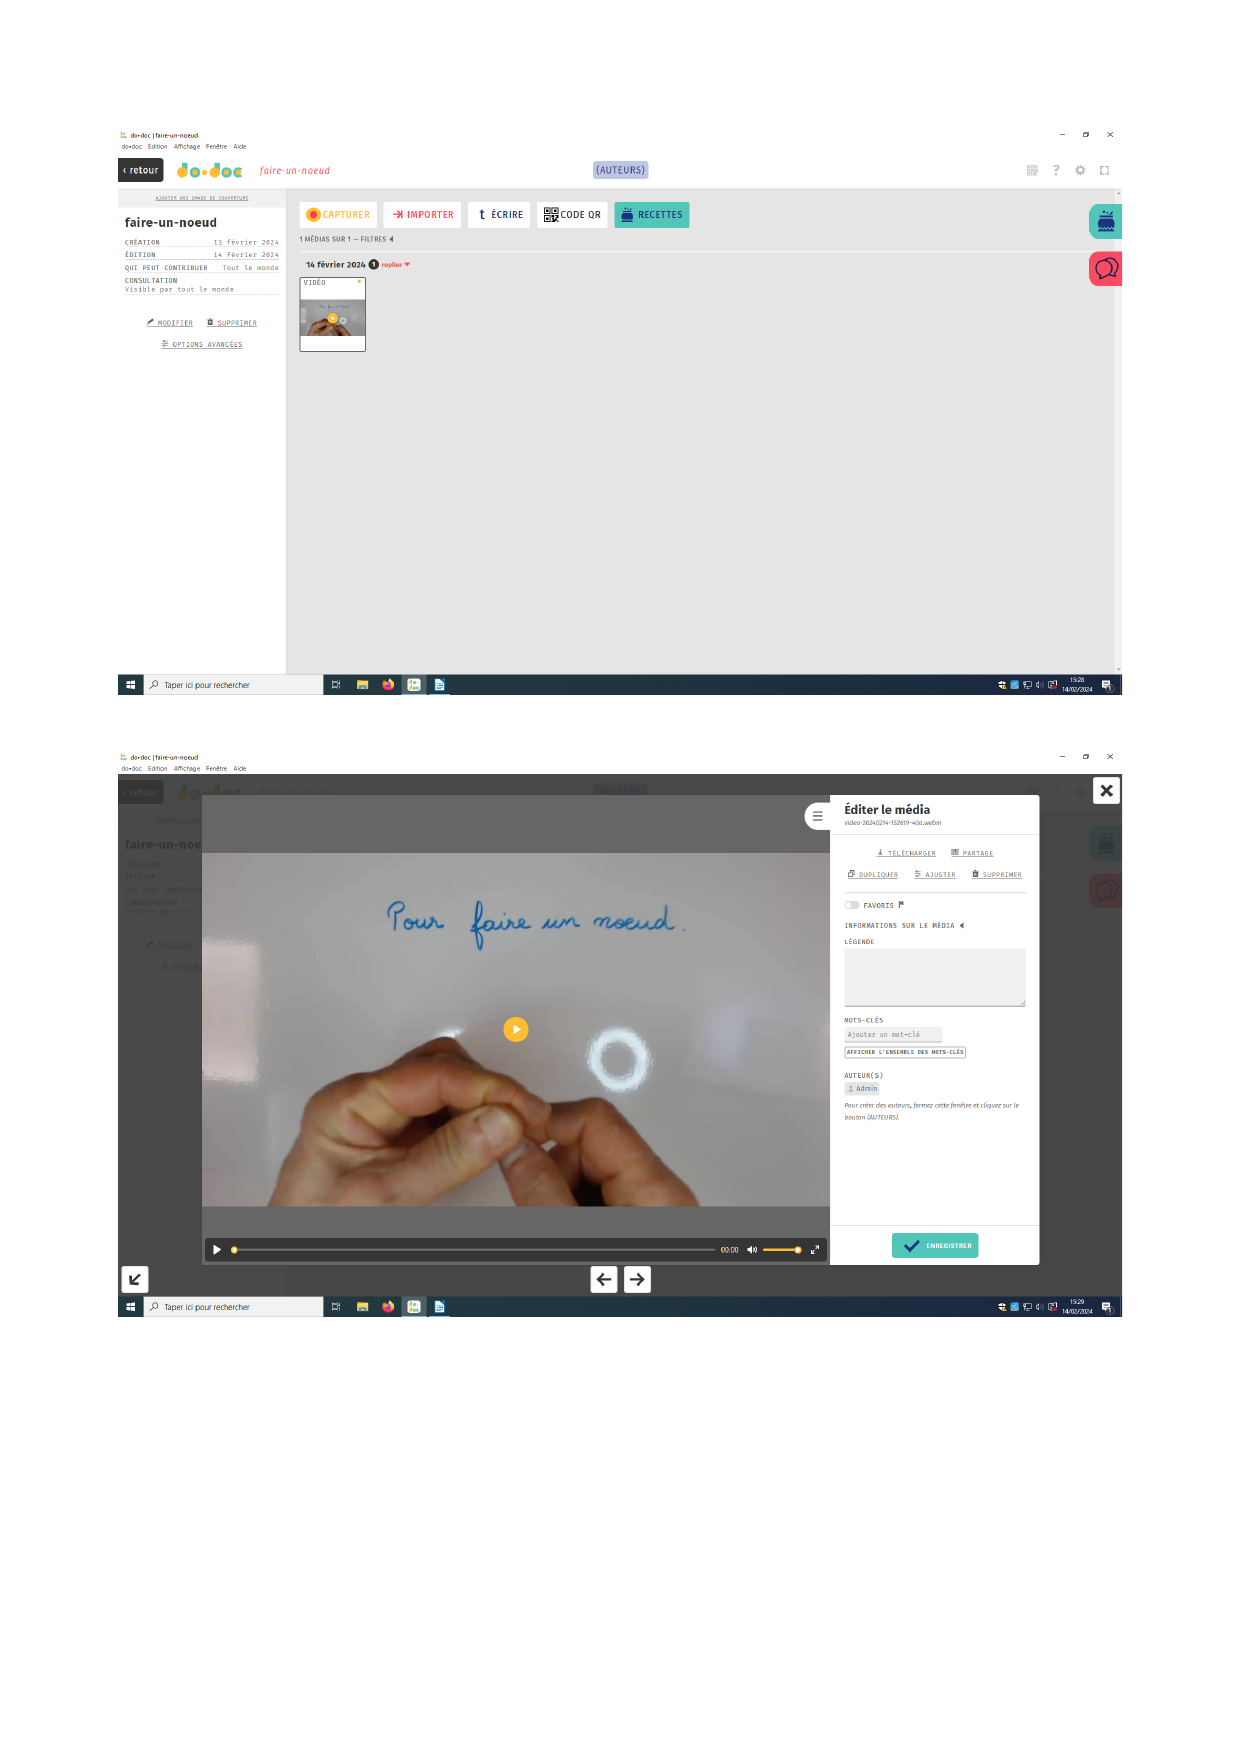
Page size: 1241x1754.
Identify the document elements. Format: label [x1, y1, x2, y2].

picture [118, 129, 1123, 695]
picture [118, 751, 1123, 1317]
